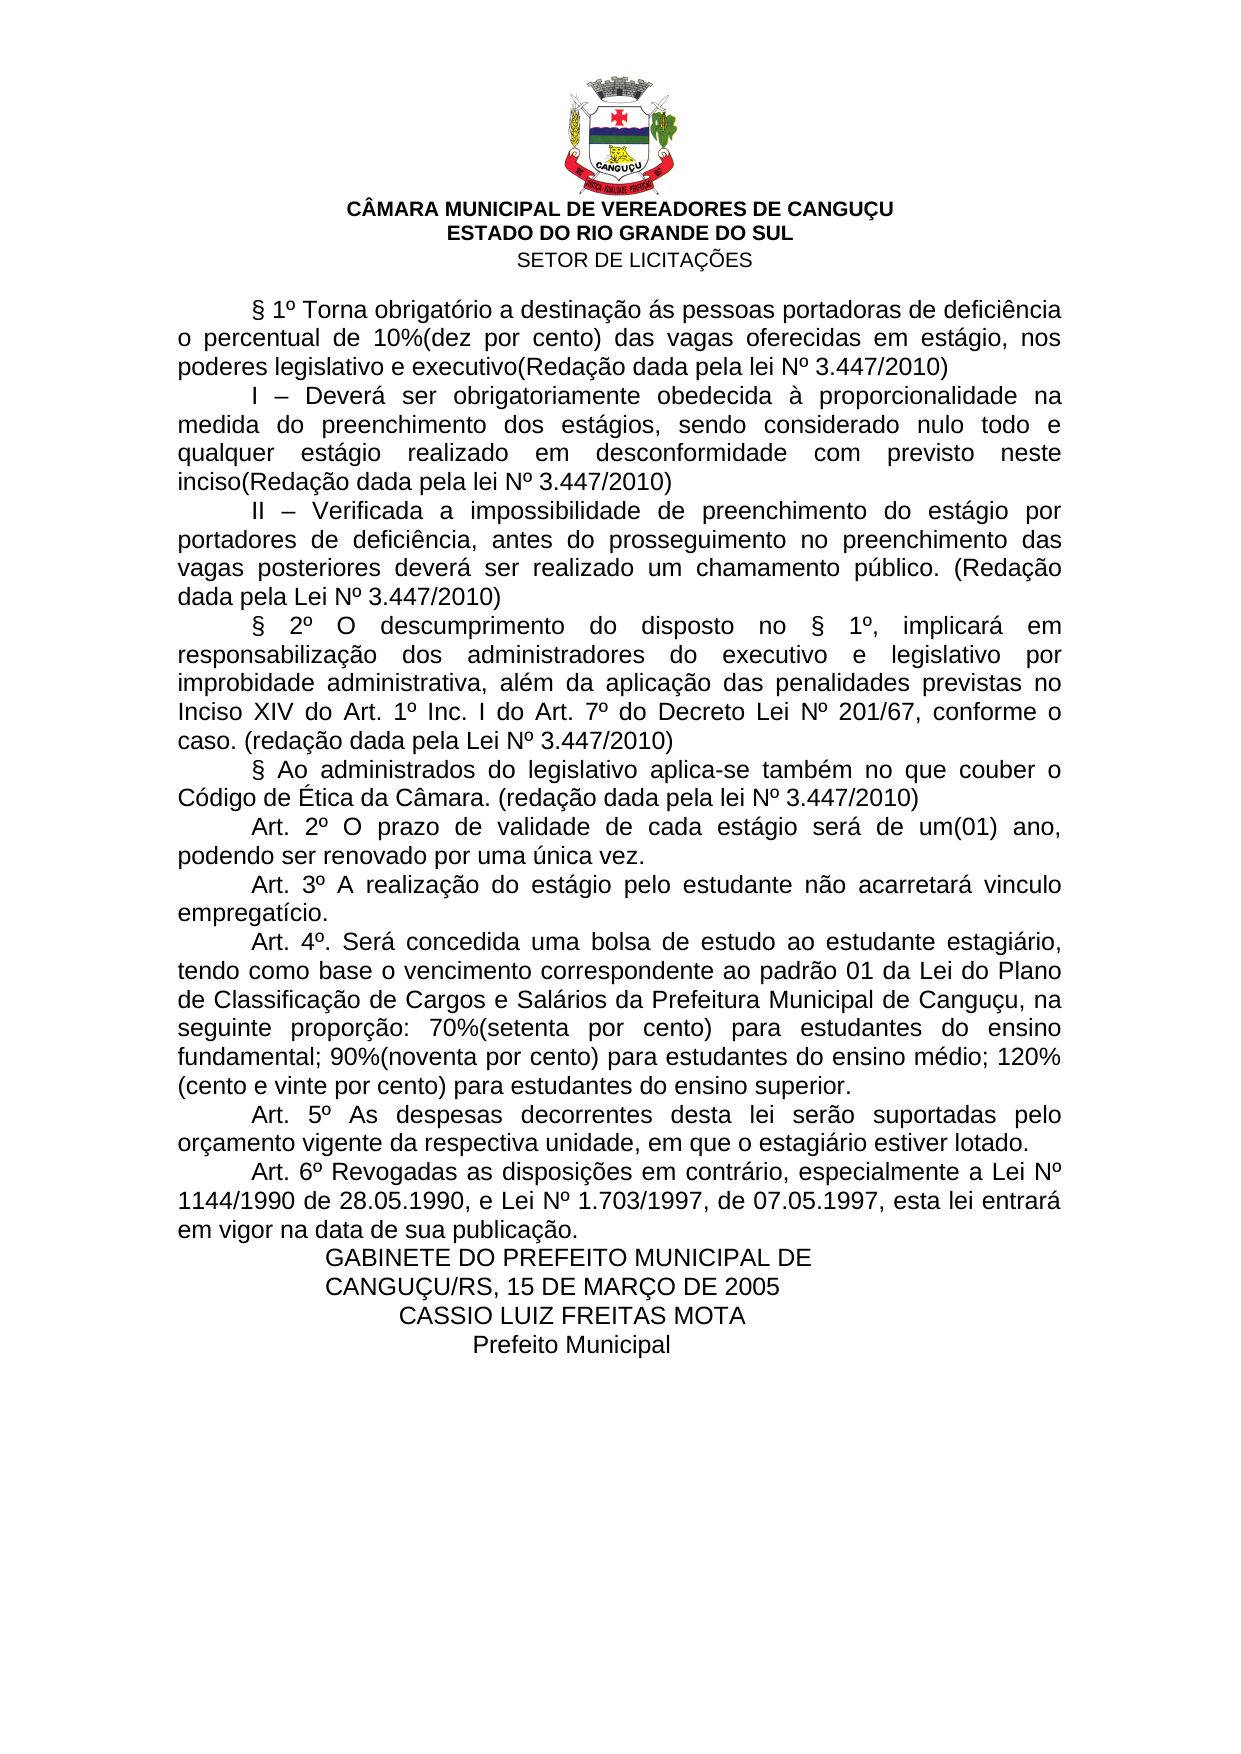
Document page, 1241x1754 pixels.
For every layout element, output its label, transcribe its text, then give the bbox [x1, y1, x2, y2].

text Art. 3º A realização do estágio pelo estudante não acarretará vinculo empregatício. [177, 870, 1063, 927]
text CANGUÇU/RS, 15 DE MARÇO DE 2005 [177, 1272, 1063, 1301]
text Art. 6º Revogadas as disposições em contrário, especialmente a Lei Nº 1144/1990 de 28.05.1990, e Lei Nº 1.703/1997, de 07.05.1997, esta lei entrará em vigor na data de sua publicação. [177, 1157, 1063, 1243]
text II – Verificada a impossibilidade de preenchimento do estágio por portadores de deficiência, antes do prosseguimento no preenchimento das vagas posteriores deverá ser realizado um chamamento público. (Redação dada pela Lei Nº 3.447/2010) [177, 496, 1063, 611]
text § 2º O descumprimento do disposto no § 1º, implicará em responsabilização dos administradores do executivo e legislativo por improbidade administrativa, além da aplicação das penalidades previstas no Inciso XIV do Art. 1º Inc. I do Art. 7º do Decreto Lei Nº 201/67, conforme o caso. (redação dada pela Lei Nº 3.447/2010) [177, 611, 1063, 755]
text CASSIO LUIZ FREITAS MOTA [177, 1301, 1063, 1330]
text Prefeito Municipal [177, 1330, 1063, 1358]
text § Ao administrados do legislativo aplica-se também no que couber o Código de Ética da Câmara. (redação dada pela lei Nº 3.447/2010) [177, 755, 1063, 812]
text § 1º Torna obrigatório a destinação ás pessoas portadoras de deficiência o percentual de 10%(dez por cento) das vagas oferecidas em estágio, nos poderes legislativo e executivo(Redação dada pela lei Nº 3.447/2010) [177, 295, 1063, 381]
text Art. 4º. Será concedida uma bolsa de estudo ao estudante estagiário, tendo como base o vencimento correspondente ao padrão 01 da Lei do Plano de Classificação de Cargos e Salários da Prefeitura Municipal de Canguçu, na seguinte proporção: 70%(setenta por cento) para estudantes do ensino fundamental; 90%(noventa por cento) para estudantes do ensino médio; 120% (cento e vinte por cento) para estudantes do ensino superior. [177, 927, 1063, 1100]
text I – Deverá ser obrigatoriamente obedecida à proporcionalidade na medida do preenchimento dos estágios, sendo considerado nulo todo e qualquer estágio realizado em desconformidade com previsto neste inciso(Redação dada pela lei Nº 3.447/2010) [177, 381, 1063, 496]
text Art. 2º O prazo de validade de cada estágio será de um(01) ano, podendo ser renovado por uma única vez. [177, 812, 1063, 870]
text GABINETE DO PREFEITO MUNICIPAL DE [177, 1243, 1063, 1272]
text Art. 5º As despesas decorrentes desta lei serão suportadas pelo orçamento vigente da respectiva unidade, em que o estagiário estiver lotado. [177, 1100, 1063, 1157]
